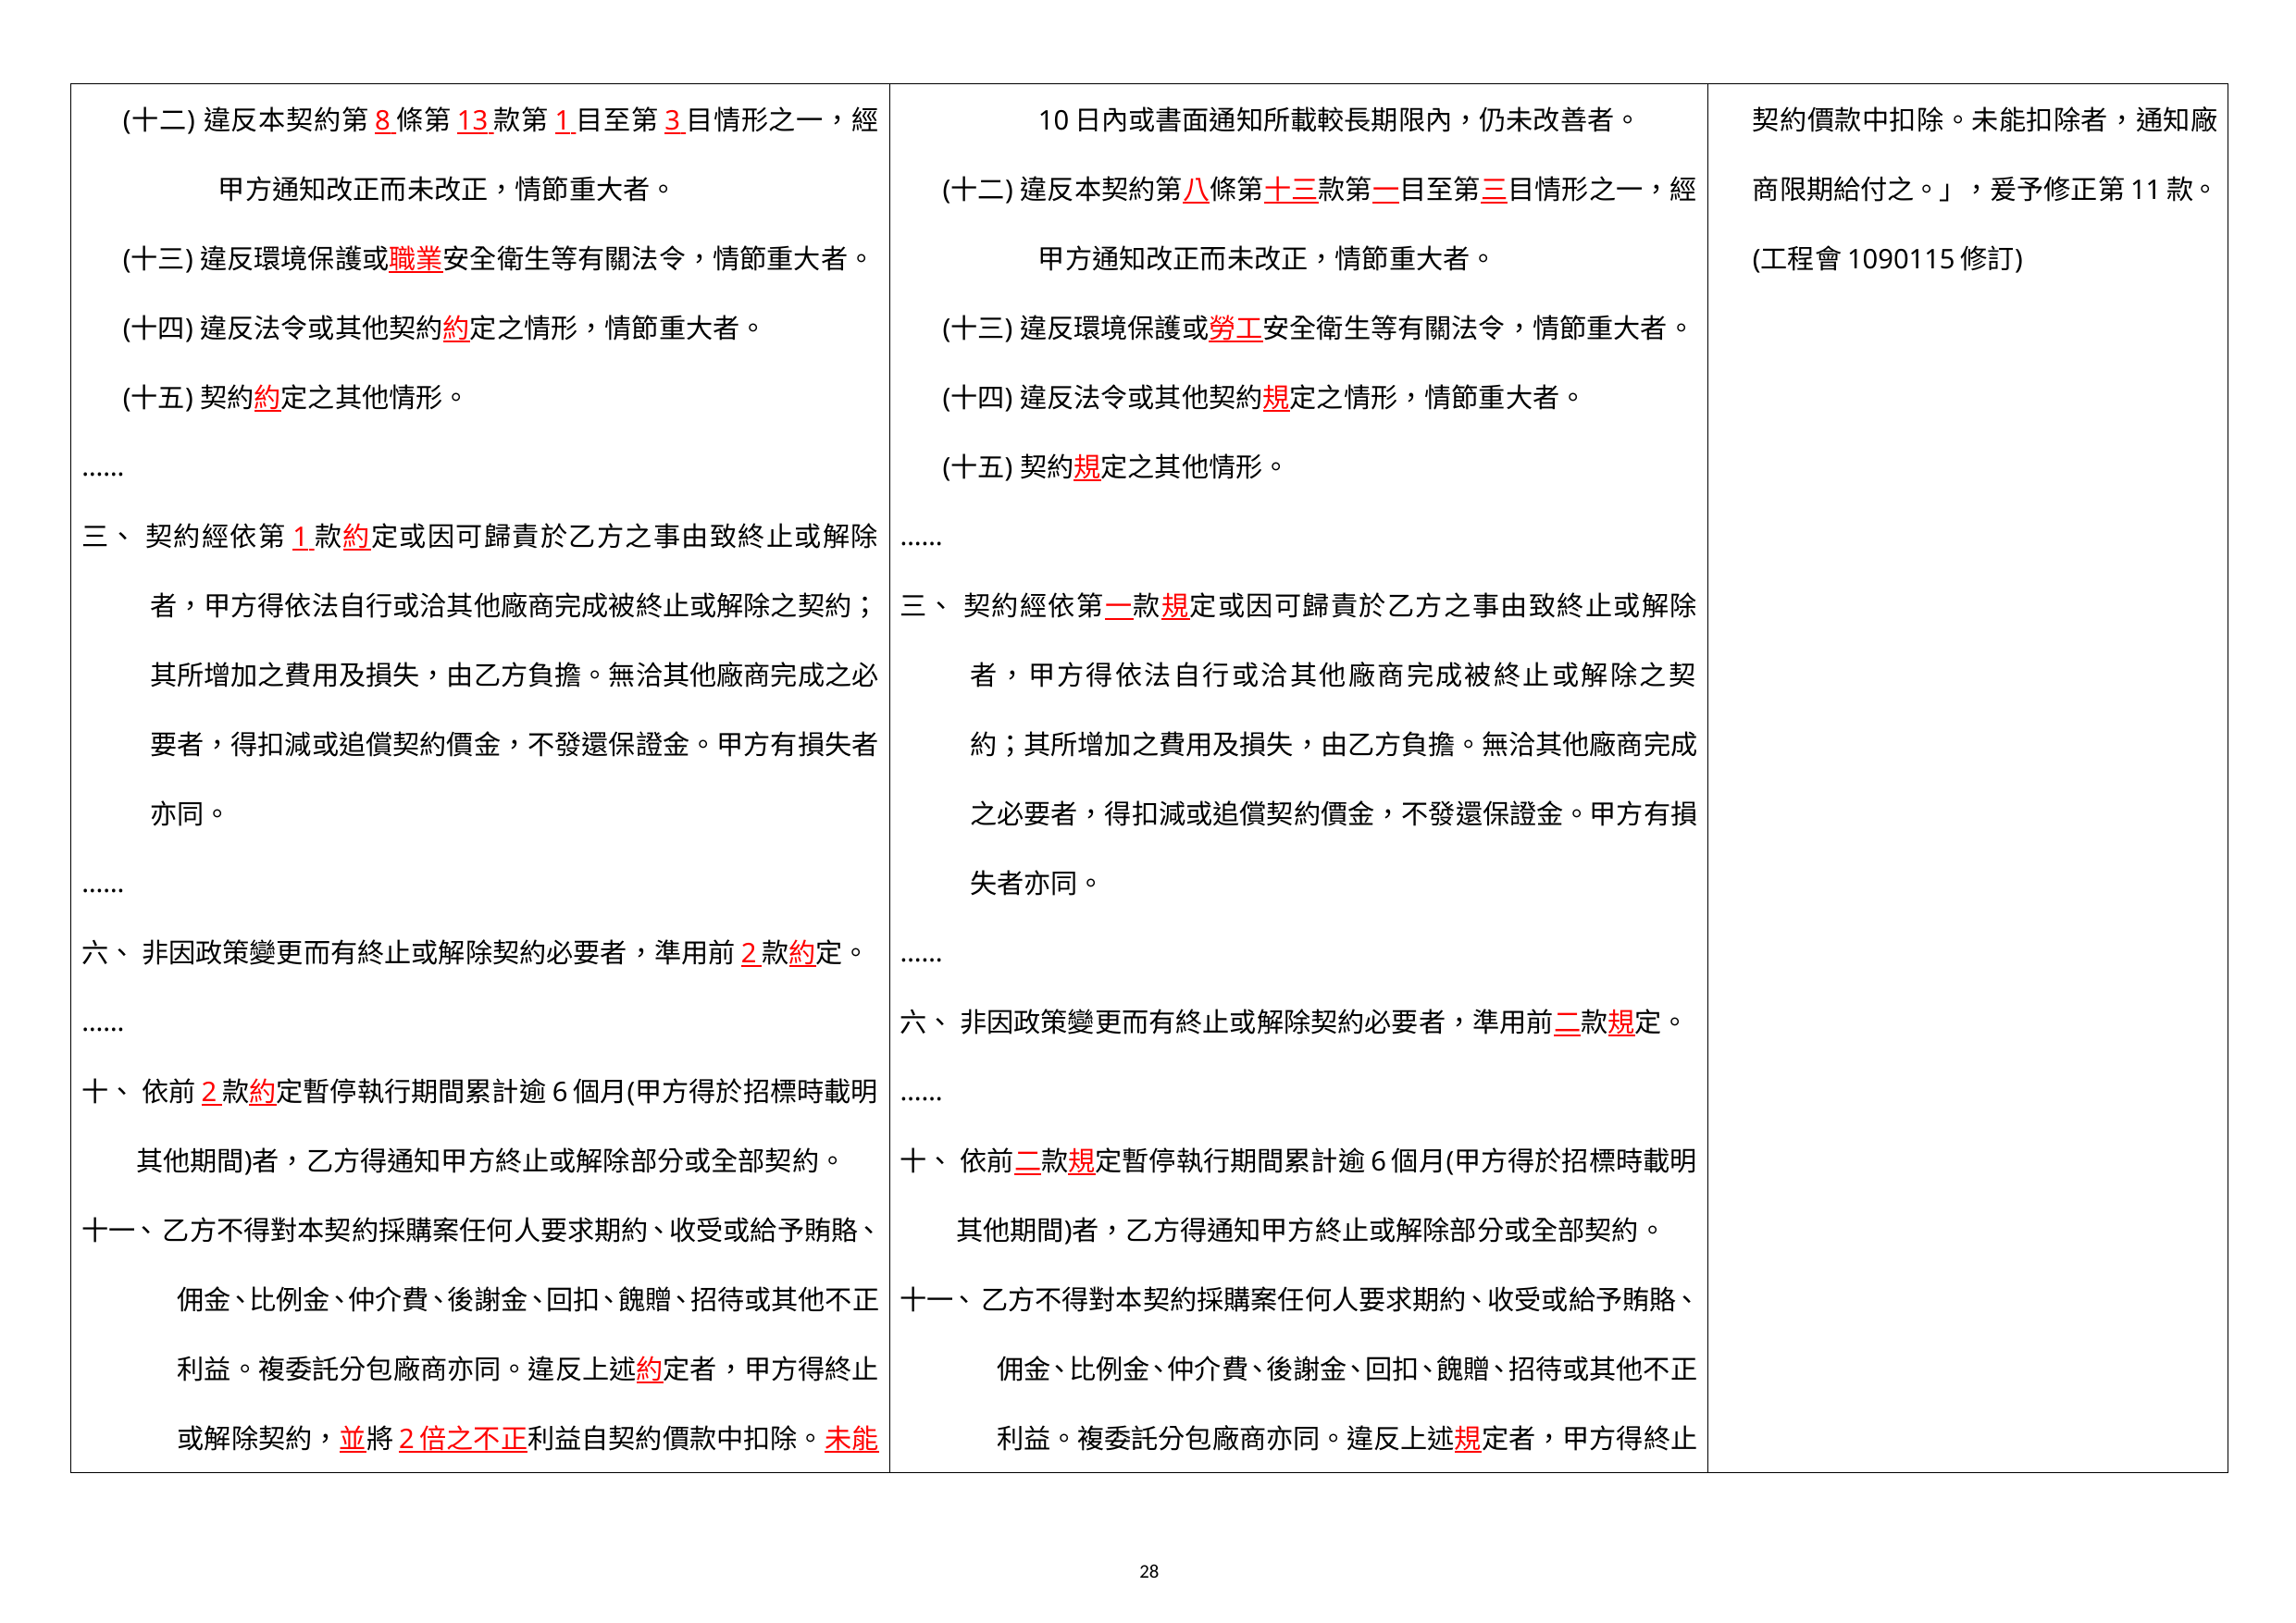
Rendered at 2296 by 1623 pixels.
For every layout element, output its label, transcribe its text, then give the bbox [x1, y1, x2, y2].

table_cell 10日內或書面通知所載較長期限內，仍未改善者。 (十二) 違反本契約第八條第十三款第一目至第三目情形之一，經甲方通知改正而未改正，情節重大者。 (十三) 違反環境保護或勞工安全衛生等有關法令，情節重大者。 (十四) 違反法令或其他契約規定之情形，情節重大者。 (十五) 契約規定之其他情形。 …… 三、 契約經依第一款規定或因可歸責於乙方之事由致終止或解除者，甲方得依法自行或洽其他廠商完成被終止或解除之契約；其所增加之費用及損失，由乙方負擔。無洽其他廠商完成之必要者，得扣減或追償契約價金，不發還保證金。甲方有損失者亦同。 …… 六、 非因政策變更而有終止或解除契約必要者，準用前二款規定。 …… 十、 依前二款規定暫停執行期間累計逾6個月(甲方得於招標時載明其他期間)者，乙方得通知甲方終止或解除部分或全部契約。 十一、 乙方不得對本契約採購案任何人要求期約、收受或給予賄賂、佣金、比例金、仲介費、後謝金、回扣、餽贈、招待或其他不正利益。複委託分包廠商亦同。違反上述規定者，甲方得終止 [890, 84, 1707, 1472]
table_cell 第1款第1目至第3目、第5目、第12目及第3款、第6款、第10款依「公文書橫式書寫數字使用原則」，酌修文字。(工程會1050615修訂) 修訂第1款第6目，工程會108年11月8日工程企字第1080100956號令修正發布政府採購法施行細則部分條文，刪除第111條延誤履約期限情節重大之認定，機關以廠商延誤履約期限，終止契約或解除契約情形，應於契約載明以利執行，爰增訂選項供機關擇定。(工程會1090115修訂) 配合法令名稱修正第1款第13目。(工程會1050615修訂) 第1款第14目及第15目，酌修文字。(工程會1050615修訂) 參照「勞動派遣採購契約範本」第16條第12款，修正第11款。(工程會1050615修訂) 參考108年5月22日總統華總一義字第10800049691號令修正公布政府採購法部分條文，其中第59條修正第2項規定：「違反前項規定者，機關得終止或解除契約，並將二倍之不正利益自契約價款中扣除。未能扣除者，通知廠商限期給付之。」，爰予修正第11款。(工程會1090115修訂) [1708, 84, 2228, 1472]
table_cell (十二) 違反本契約第8條第13款第1目至第3目情形之一，經甲方通知改正而未改正，情節重大者。 (十三) 違反環境保護或職業安全衛生等有關法令，情節重大者。 (十四) 違反法令或其他契約約定之情形，情節重大者。 (十五) 契約約定之其他情形。 …… 三、 契約經依第1款約定或因可歸責於乙方之事由致終止或解除者，甲方得依法自行或洽其他廠商完成被終止或解除之契約；其所增加之費用及損失，由乙方負擔。無洽其他廠商完成之必要者，得扣減或追償契約價金，不發還保證金。甲方有損失者亦同。 …… 六、 非因政策變更而有終止或解除契約必要者，準用前2款約定。 …… 十、 依前2款約定暫停執行期間累計逾6個月(甲方得於招標時載明其他期間)者，乙方得通知甲方終止或解除部分或全部契約。 十一、 乙方不得對本契約採購案任何人要求期約、收受或給予賄賂、佣金、比例金、仲介費、後謝金、回扣、餽贈、招待或其他不正利益。複委託分包廠商亦同。違反上述約定者，甲方得終止或解除契約，並將2倍之不正利益自契約價款中扣除。未能 [71, 84, 889, 1472]
